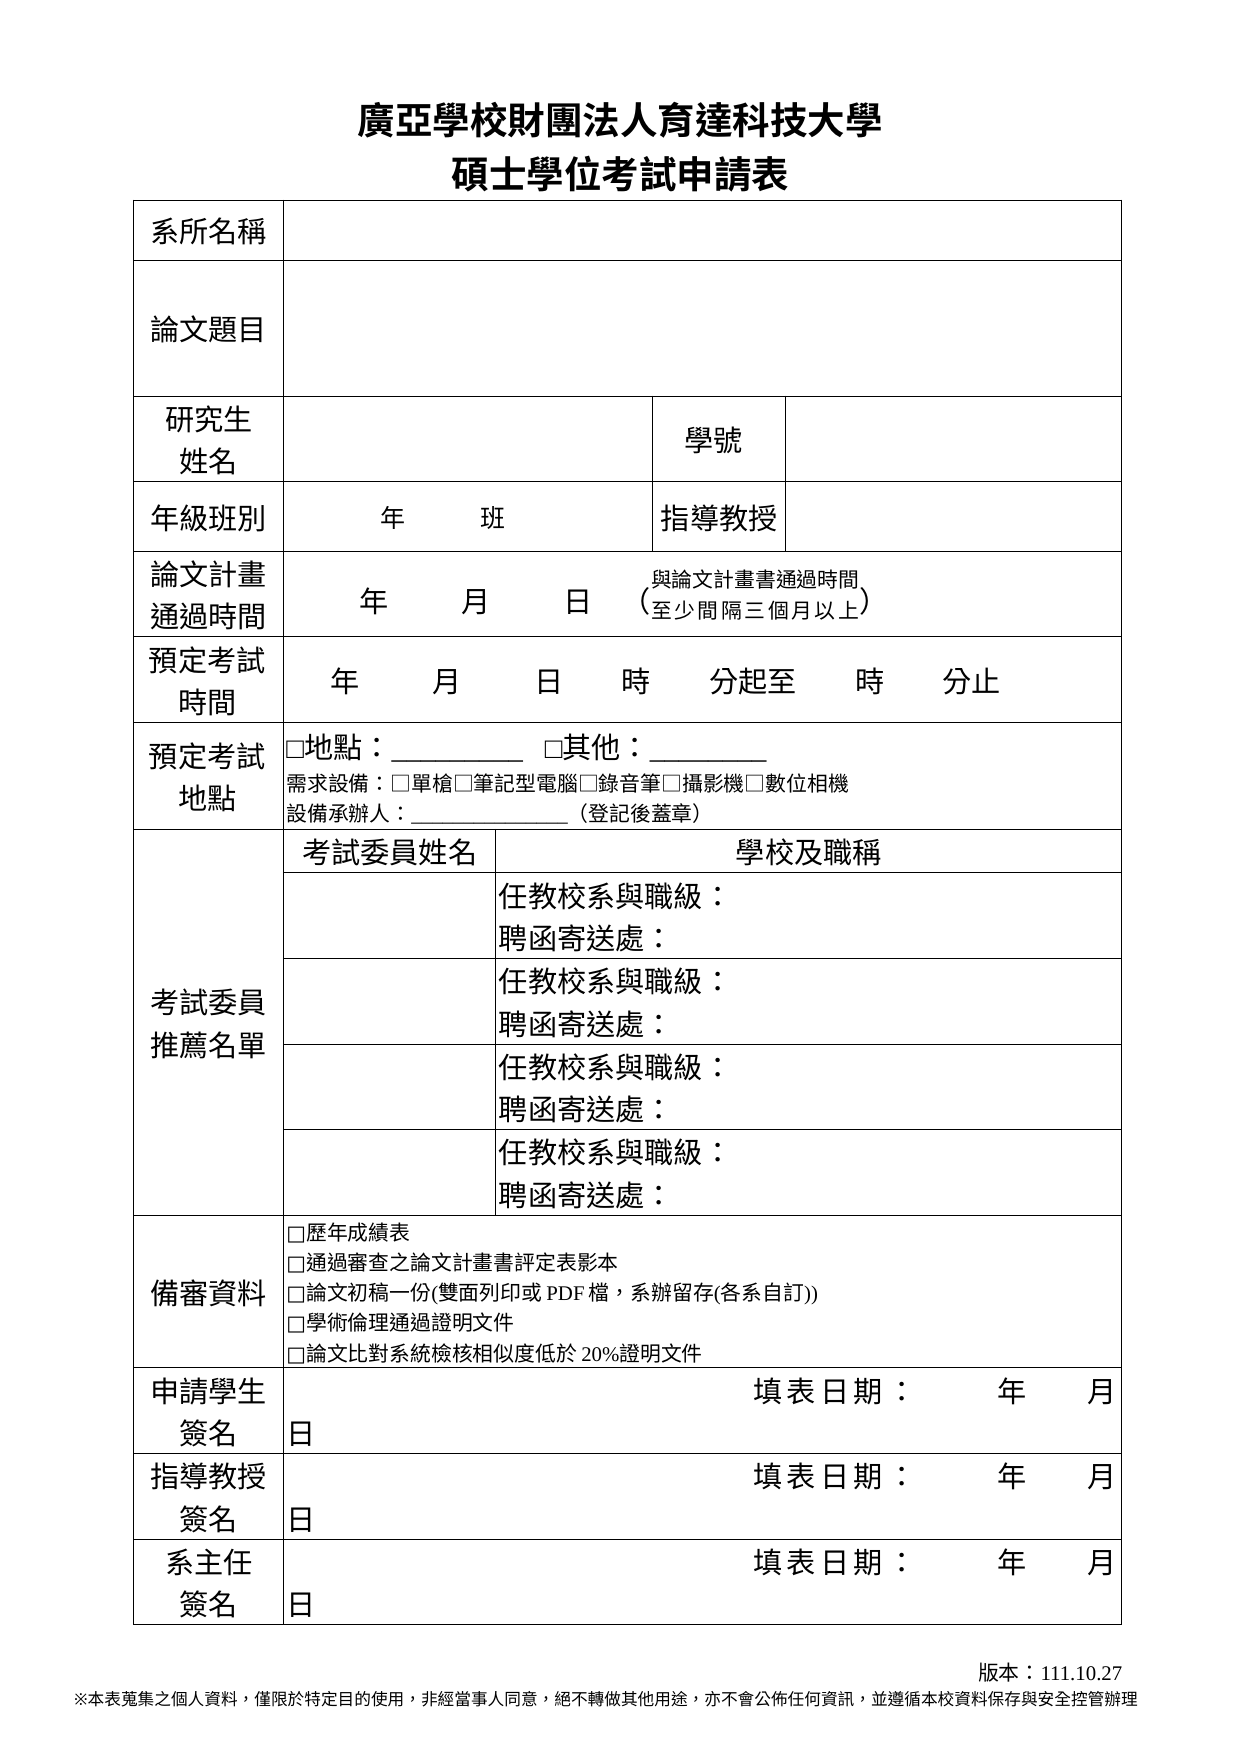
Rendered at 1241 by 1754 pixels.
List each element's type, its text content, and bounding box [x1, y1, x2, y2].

table_cell 預定考試 地點 [134, 723, 283, 829]
table_cell 學號 [653, 397, 785, 481]
table_cell 任教校系與職級： 聘函寄送處： [496, 1130, 1121, 1215]
table_cell 任教校系與職級： 聘函寄送處： [496, 959, 1121, 1043]
table_cell 學校及職稱 [496, 830, 1121, 872]
table_cell 備審資料 [134, 1216, 283, 1367]
table_cell 年 月 日 （與論文計畫書通過時間至少間隔三個月以上） [284, 552, 1121, 636]
table_cell [284, 1045, 495, 1129]
table_cell 論文題目 [134, 261, 283, 396]
table_cell 任教校系與職級： 聘函寄送處： [496, 1045, 1121, 1129]
table_cell 系主任 簽名 [134, 1540, 283, 1624]
table_cell [284, 959, 495, 1043]
table_cell □地點：_________ □其他：________ 需求設備：□單槍□筆記型電腦□錄音筆□攝影機□數位相機 設備承辦人：_______________（登記後蓋章） [284, 723, 1121, 829]
table_cell 填表日期： 年 月 日 [284, 1368, 1121, 1453]
text 碩士學位考試申請表 [118, 145, 1122, 199]
table_cell 任教校系與職級： 聘函寄送處： [496, 873, 1121, 958]
text 廣亞學校財團法人育達科技大學 [118, 91, 1122, 145]
table_cell 指導教授簽名 [134, 1454, 283, 1538]
table_cell [284, 261, 1121, 396]
table_cell 申請學生簽名 [134, 1368, 283, 1453]
table_cell 年級班別 [134, 482, 283, 551]
table_cell 填表日期： 年 月 日 [284, 1454, 1121, 1538]
table_cell [786, 397, 1121, 481]
table_cell [284, 873, 495, 958]
table_cell 年 月 日 時 分起至 時 分止 [284, 637, 1121, 722]
table_cell 年 班 [284, 482, 652, 551]
table_cell [284, 397, 652, 481]
table_cell [786, 482, 1121, 551]
table_header 系所名稱 [134, 201, 283, 260]
table_header [284, 201, 1121, 260]
table_cell 考試委員姓名 [284, 830, 495, 872]
table_cell 預定考試 時間 [134, 637, 283, 722]
table_cell □歷年成績表 □通過審查之論文計畫書評定表影本 □論文初稿一份(雙面列印或PDF檔，系辦留存(各系自訂)) □學術倫理通過證明文件 □論文比對系統檢核相似度低於20%證明文件 [284, 1216, 1121, 1367]
table_cell 研究生 姓名 [134, 397, 283, 481]
table_cell 論文計畫通過時間 [134, 552, 283, 636]
table_cell 填表日期： 年 月 日 [284, 1540, 1121, 1624]
table_cell [284, 1130, 495, 1215]
table_cell 指導教授 [653, 482, 785, 551]
table_cell 考試委員推薦名單 [134, 830, 283, 1215]
